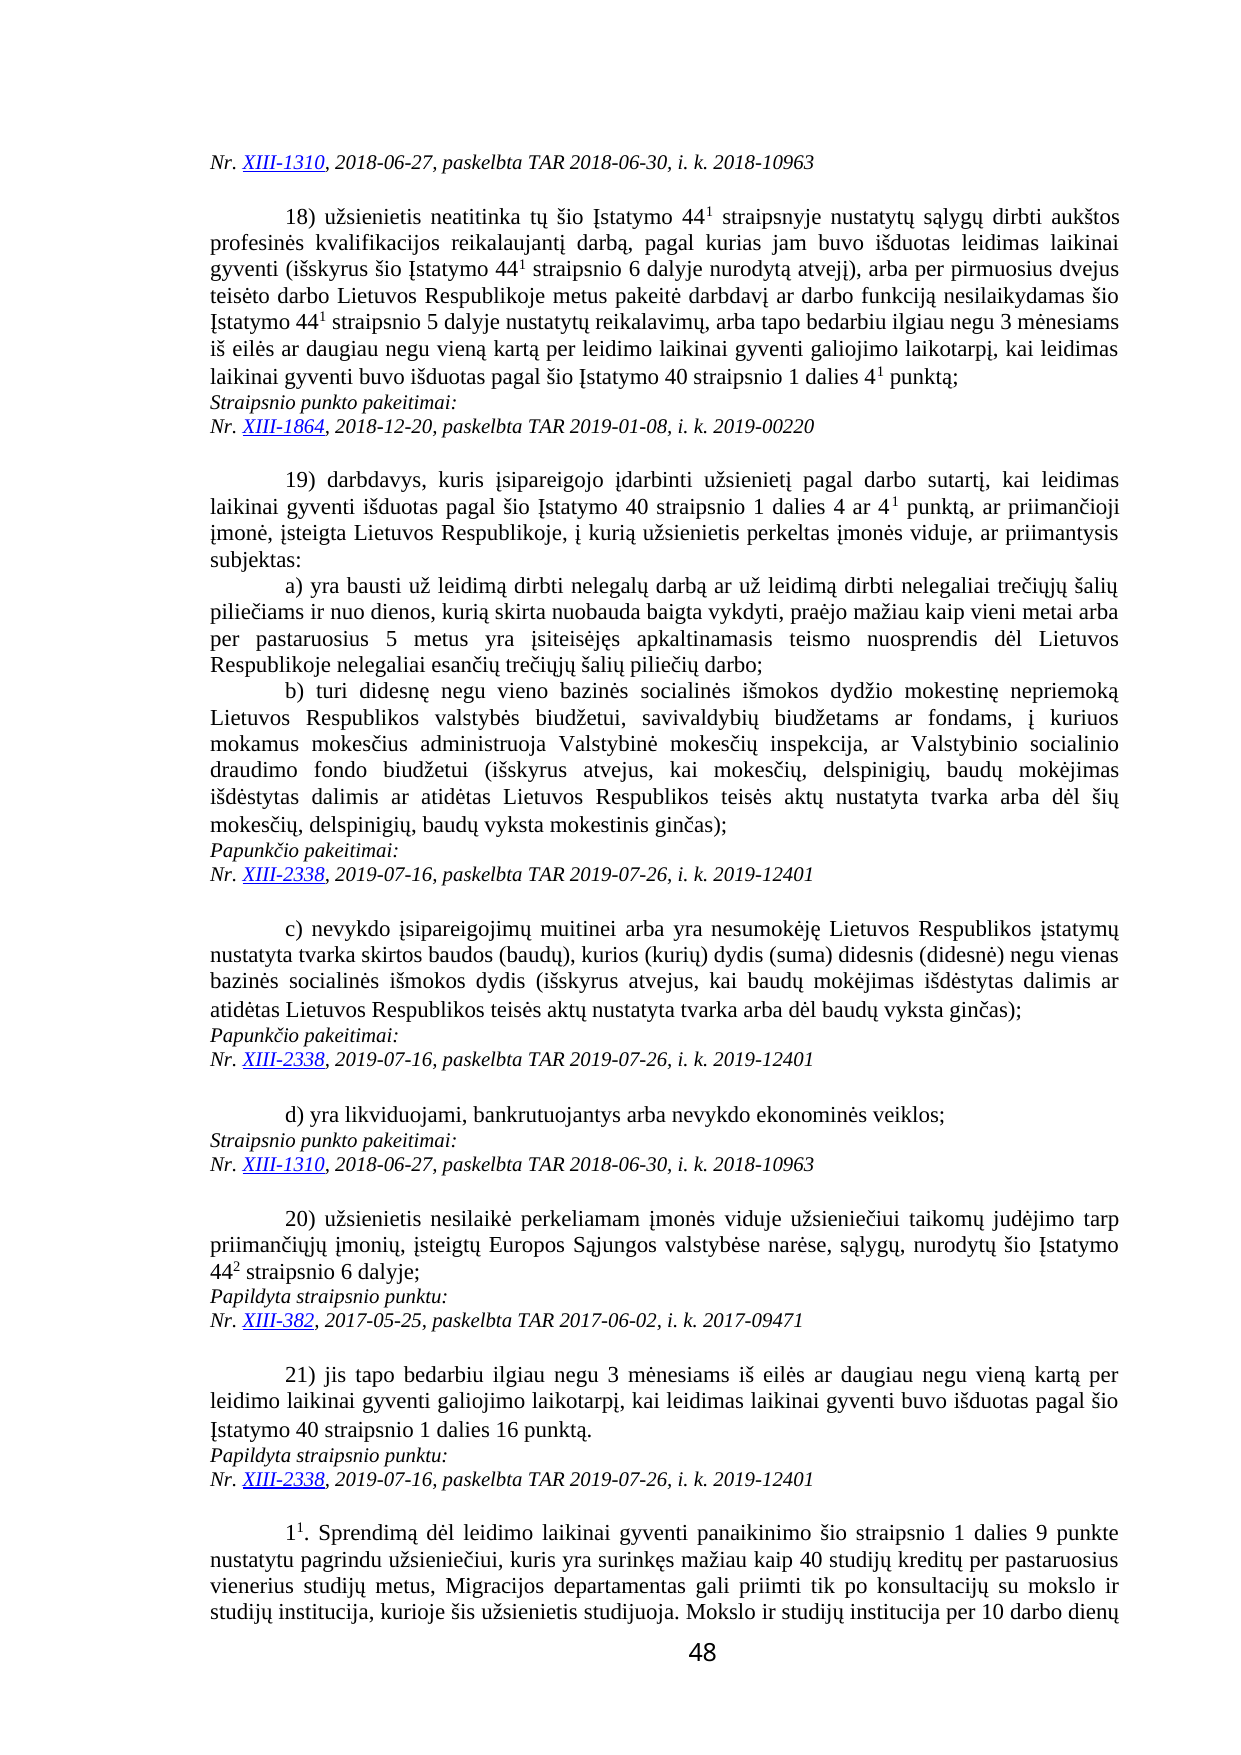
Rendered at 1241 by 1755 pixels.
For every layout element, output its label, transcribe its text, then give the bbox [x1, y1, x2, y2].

text c) nevykdo įsipareigojimų muitinei arba yra nesumokėję Lietuvos Respublikos įstatymų nustatyta tvarka skirtos baudos (baudų), kurios (kurių) dydis (suma) didesnis (didesnė) negu vienas bazinės socialinės išmokos dydis (išskyrus atvejus, kai baudų mokėjimas išdėstytas dalimis ar atidėtas Lietuvos Respublikos teisės aktų nustatyta tvarka arba dėl baudų vyksta ginčas); [210, 915, 1120, 1023]
text Nr. XIII-382, 2017-05-25, paskelbta TAR 2017-06-02, i. k. 2017-09471 [210, 1308, 1120, 1332]
text b) turi didesnę negu vieno bazinės socialinės išmokos dydžio mokestinę nepriemoką Lietuvos Respublikos valstybės biudžetui, savivaldybių biudžetams ar fondams, į kuriuos mokamus mokesčius administruoja Valstybinė mokesčių inspekcija, ar Valstybinio socialinio draudimo fondo biudžetui (išskyrus atvejus, kai mokesčių, delspinigių, baudų mokėjimas išdėstytas dalimis ar atidėtas Lietuvos Respublikos teisės aktų nustatyta tvarka arba dėl šių mokesčių, delspinigių, baudų vyksta mokestinis ginčas); [210, 677, 1120, 838]
text Straipsnio punkto pakeitimai: [210, 390, 1120, 414]
text Nr. XIII-1310, 2018-06-27, paskelbta TAR 2018-06-30, i. k. 2018-10963 [210, 150, 1120, 174]
text Straipsnio punkto pakeitimai: [210, 1128, 1120, 1152]
text Papildyta straipsnio punktu: [210, 1284, 1120, 1308]
text Papildyta straipsnio punktu: [210, 1442, 1120, 1467]
text 18) užsienietis neatitinka tų šio Įstatymo 441 straipsnyje nustatytų sąlygų dirbti aukštos profesinės kvalifikacijos reikalaujantį darbą, pagal kurias jam buvo išduotas leidimas laikinai gyventi (išskyrus šio Įstatymo 441 straipsnio 6 dalyje nurodytą atvejį), arba per pirmuosius dvejus teisėto darbo Lietuvos Respublikoje metus pakeitė darbdavį ar darbo funkciją nesilaikydamas šio Įstatymo 441 straipsnio 5 dalyje nustatytų reikalavimų, arba tapo bedarbiu ilgiau negu 3 mėnesiams iš eilės ar daugiau negu vieną kartą per leidimo laikinai gyventi galiojimo laikotarpį, kai leidimas laikinai gyventi buvo išduotas pagal šio Įstatymo 40 straipsnio 1 dalies 41 punktą; [210, 203, 1120, 390]
text Papunkčio pakeitimai: [210, 838, 1120, 862]
text Papunkčio pakeitimai: [210, 1023, 1120, 1047]
text 20) užsienietis nesilaikė perkeliamam įmonės viduje užsieniečiui taikomų judėjimo tarp priimančiųjų įmonių, įsteigtų Europos Sąjungos valstybėse narėse, sąlygų, nurodytų šio Įstatymo 442 straipsnio 6 dalyje; [210, 1205, 1120, 1284]
text a) yra bausti už leidimą dirbti nelegalų darbą ar už leidimą dirbti nelegaliai trečiųjų šalių piliečiams ir nuo dienos, kurią skirta nuobauda baigta vykdyti, praėjo mažiau kaip vieni metai arba per pastaruosius 5 metus yra įsiteisėjęs apkaltinamasis teismo nuosprendis dėl Lietuvos Respublikoje nelegaliai esančių trečiųjų šalių piliečių darbo; [210, 572, 1120, 677]
text Nr. XIII-1864, 2018-12-20, paskelbta TAR 2019-01-08, i. k. 2019-00220 [210, 414, 1120, 438]
text d) yra likviduojami, bankrutuojantys arba nevykdo ekonominės veiklos; [210, 1099, 1120, 1128]
text Nr. XIII-2338, 2019-07-16, paskelbta TAR 2019-07-26, i. k. 2019-12401 [210, 1047, 1120, 1071]
text Nr. XIII-1310, 2018-06-27, paskelbta TAR 2018-06-30, i. k. 2018-10963 [210, 1152, 1120, 1176]
text Nr. XIII-2338, 2019-07-16, paskelbta TAR 2019-07-26, i. k. 2019-12401 [210, 862, 1120, 886]
text 19) darbdavys, kuris įsipareigojo įdarbinti užsienietį pagal darbo sutartį, kai leidimas laikinai gyventi išduotas pagal šio Įstatymo 40 straipsnio 1 dalies 4 ar 41 punktą, ar priimančioji įmonė, įsteigta Lietuvos Respublikoje, į kurią užsienietis perkeltas įmonės viduje, ar priimantysis subjektas: [210, 467, 1120, 572]
text 11. Sprendimą dėl leidimo laikinai gyventi panaikinimo šio straipsnio 1 dalies 9 punkte nustatytu pagrindu užsieniečiui, kuris yra surinkęs mažiau kaip 40 studijų kreditų per pastaruosius vienerius studijų metus, Migracijos departamentas gali priimti tik po konsultacijų su mokslo ir studijų institucija, kurioje šis užsienietis studijuoja. Mokslo ir studijų institucija per 10 darbo dienų [210, 1519, 1120, 1625]
text Nr. XIII-2338, 2019-07-16, paskelbta TAR 2019-07-26, i. k. 2019-12401 [210, 1467, 1120, 1491]
text 21) jis tapo bedarbiu ilgiau negu 3 mėnesiams iš eilės ar daugiau negu vieną kartą per leidimo laikinai gyventi galiojimo laikotarpį, kai leidimas laikinai gyventi buvo išduotas pagal šio Įstatymo 40 straipsnio 1 dalies 16 punktą. [210, 1361, 1120, 1442]
